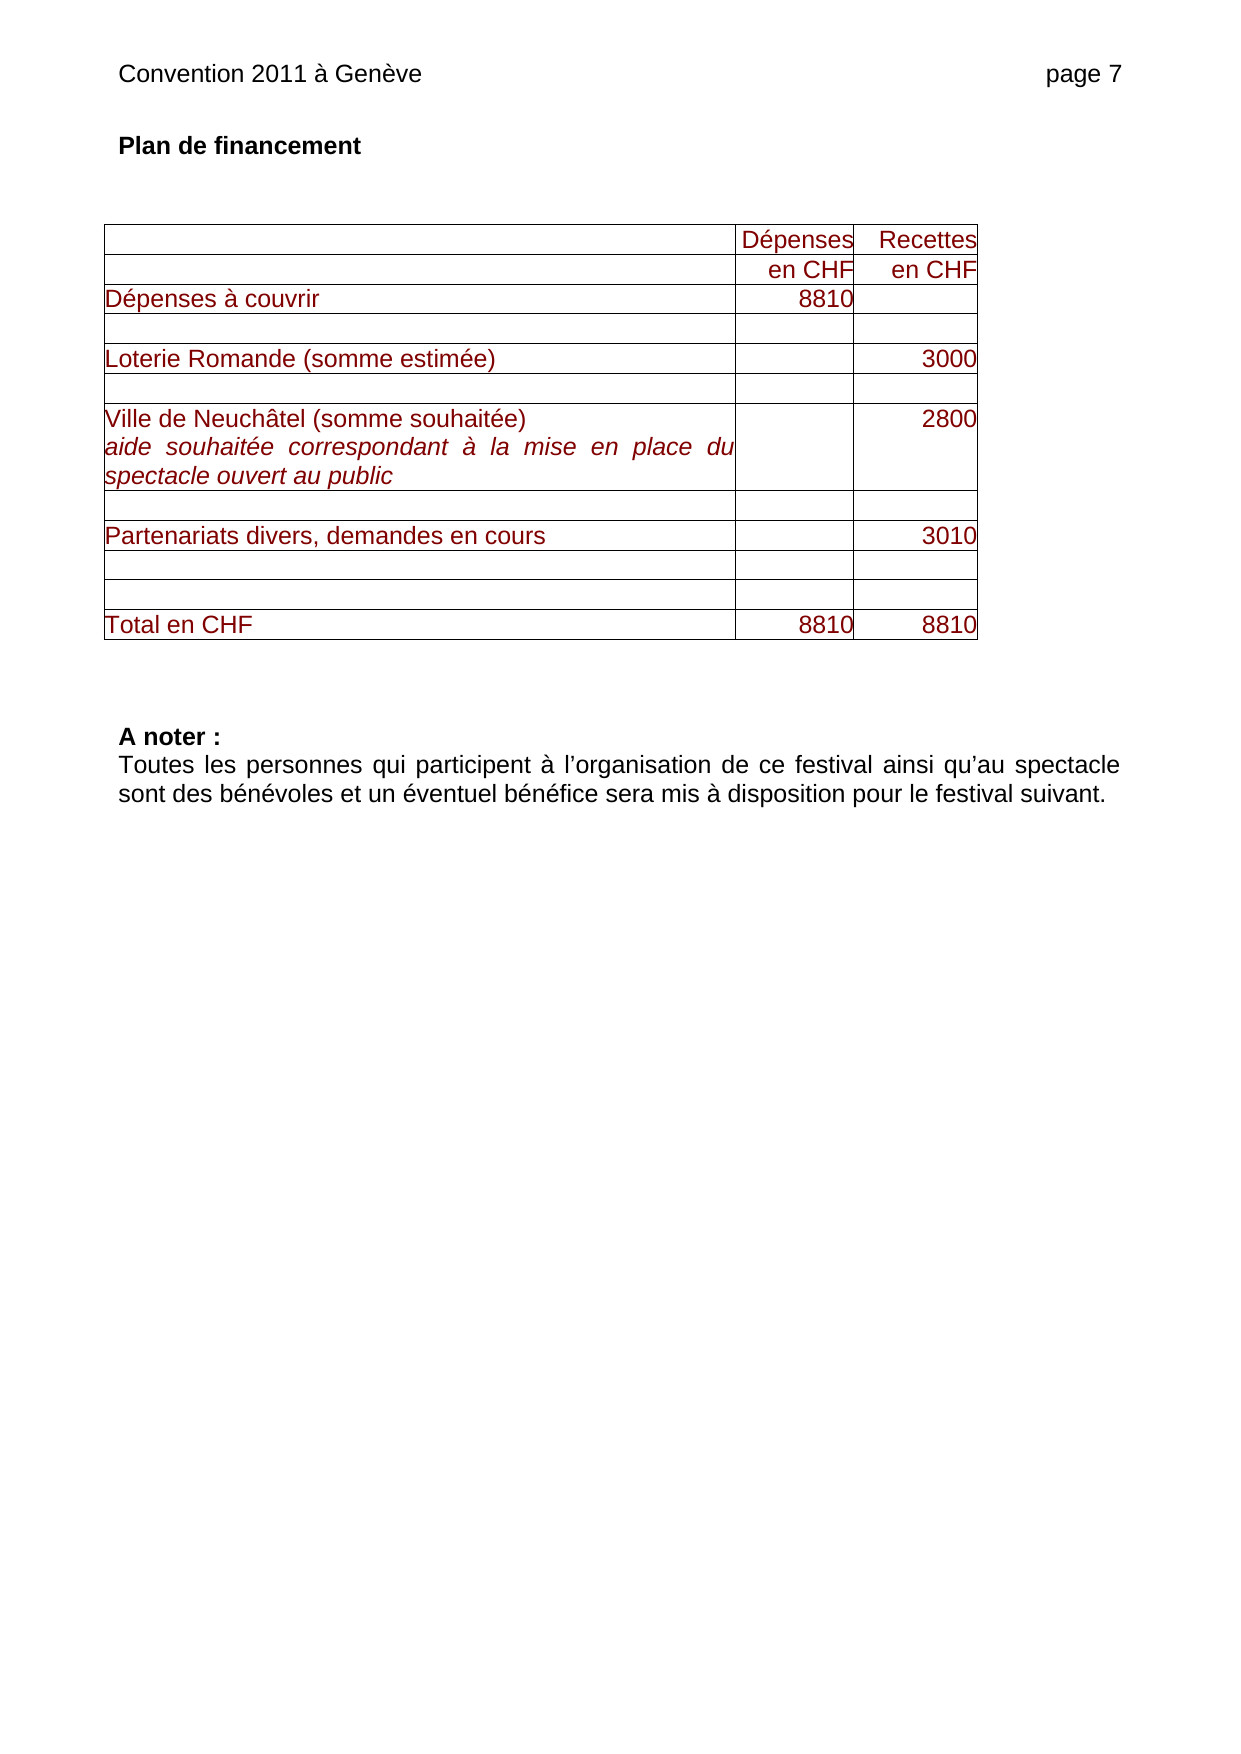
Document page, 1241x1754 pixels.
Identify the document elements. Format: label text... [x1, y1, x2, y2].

subtitle Plan de financement [118, 131, 1122, 160]
table_cell en CHF [736, 255, 853, 283]
table_cell 2800 [854, 404, 977, 490]
table_cell Partenariats divers, demandes en cours [105, 521, 735, 549]
table_cell en CHF [854, 255, 977, 283]
table_cell [854, 374, 977, 403]
table_cell [854, 491, 977, 520]
text A noter : [118, 721, 1122, 750]
table_cell [854, 285, 977, 313]
table_cell [736, 404, 853, 490]
table_cell [105, 580, 735, 609]
table_cell Loterie Romande (somme estimée) [105, 344, 735, 373]
text Toutes les personnes qui participent à l’organisation de ce festival ainsi qu’au spectacle sont des bénévoles et un éventuel bénéfice sera mis à disposition pour le festival suivant. [118, 750, 1122, 808]
table_cell 3000 [854, 344, 977, 373]
table_cell 8810 [854, 610, 977, 639]
table_cell 8810 [736, 285, 853, 313]
table_cell [105, 491, 735, 520]
table_cell [736, 344, 853, 373]
table_cell Ville de Neuchâtel (somme souhaitée) aide souhaitée correspondant à la mise en place du spectacle ouvert au public [105, 404, 735, 490]
table_cell [736, 314, 853, 343]
table_header Dépenses [736, 225, 853, 254]
table_cell [736, 374, 853, 403]
table_cell [105, 314, 735, 343]
table_cell [854, 314, 977, 343]
table_cell Dépenses à couvrir [105, 285, 735, 313]
table_cell 8810 [736, 610, 853, 639]
table_cell [105, 255, 735, 283]
table_cell [736, 580, 853, 609]
table_cell [854, 580, 977, 609]
table_cell 3010 [854, 521, 977, 549]
table_cell [854, 551, 977, 579]
table_header Recettes [854, 225, 977, 254]
table_cell Total en CHF [105, 610, 735, 639]
table_cell [736, 521, 853, 549]
table_cell [105, 374, 735, 403]
table_cell [105, 551, 735, 579]
table_cell [736, 491, 853, 520]
table_header [105, 225, 735, 254]
table_cell [736, 551, 853, 579]
